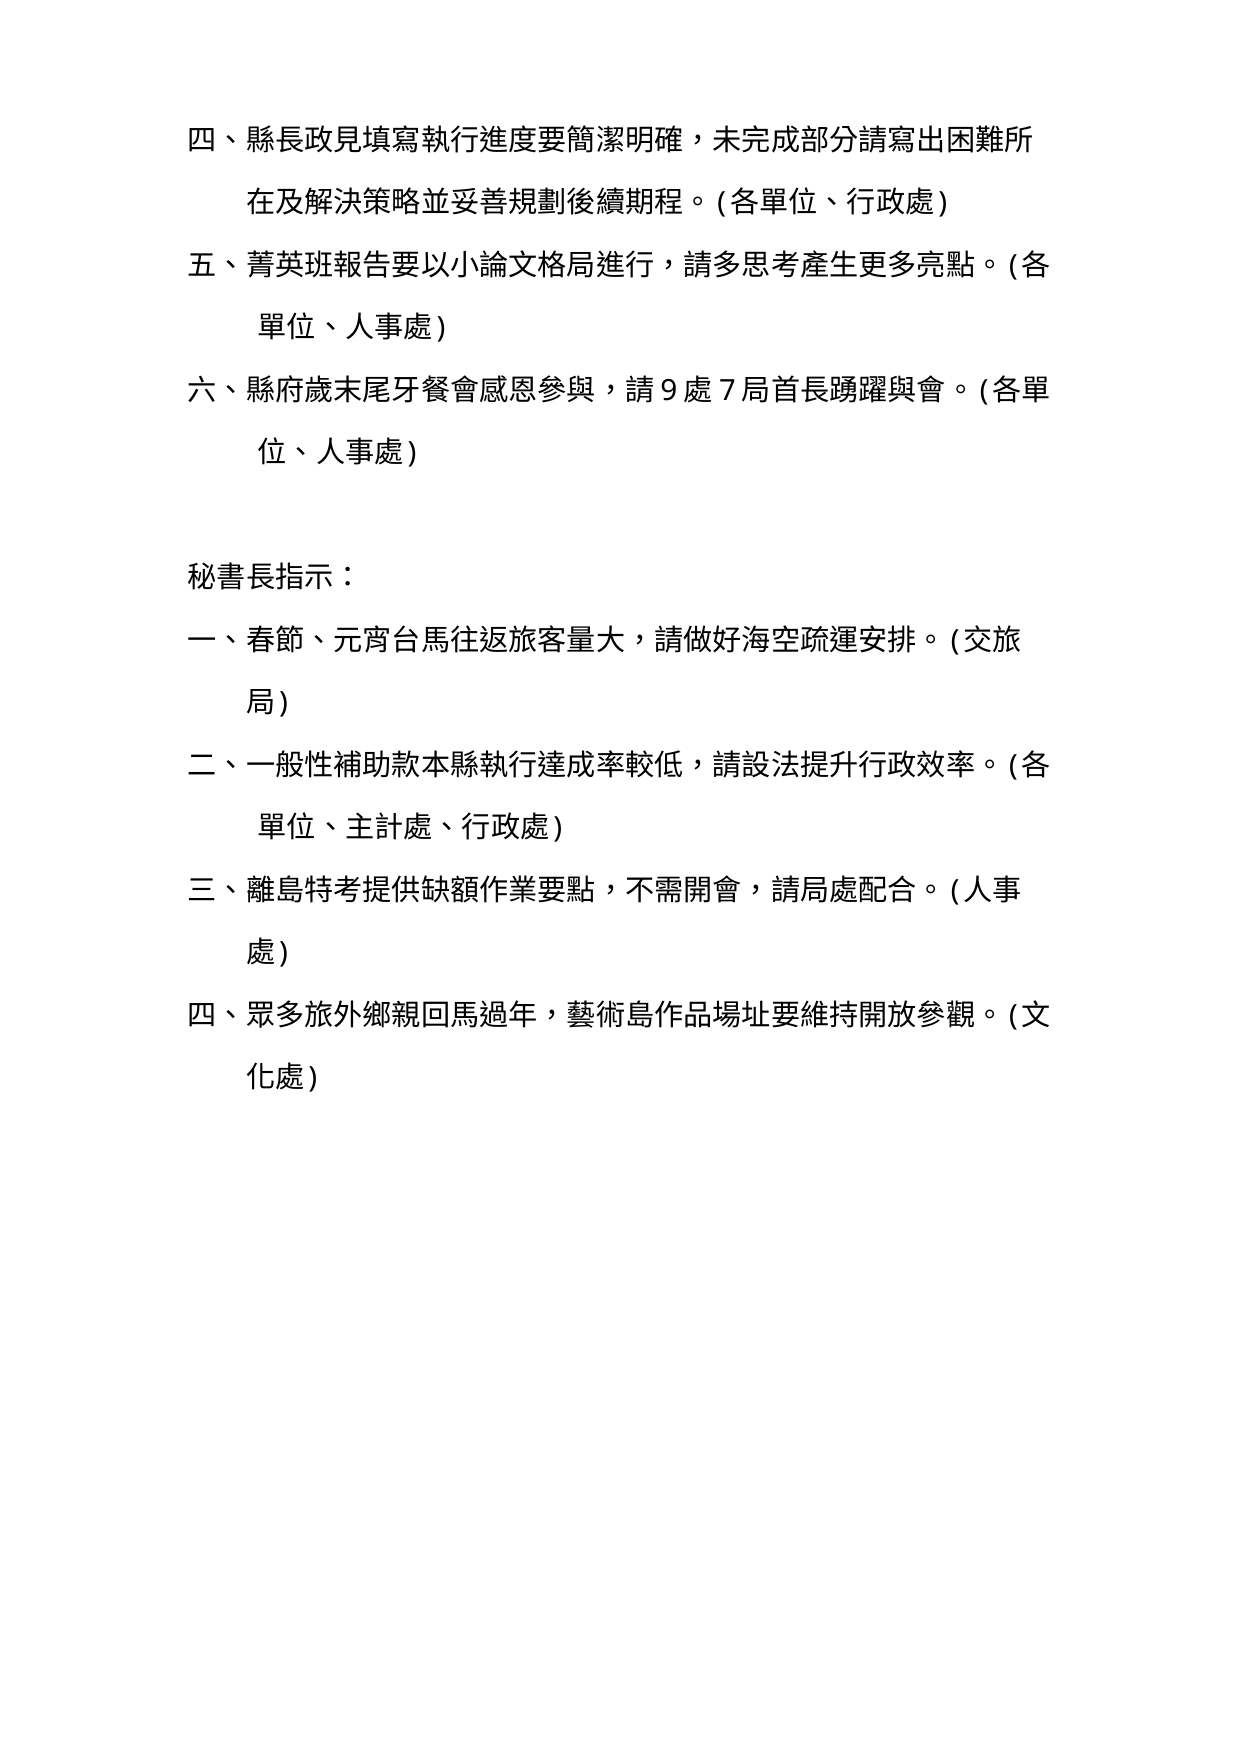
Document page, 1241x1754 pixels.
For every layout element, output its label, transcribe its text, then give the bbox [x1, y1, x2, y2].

text 位、人事處) [187, 408, 1053, 471]
text 四、縣長政見填寫執行進度要簡潔明確，未完成部分請寫出困難所在及解決策略並妥善規劃後續期程。(各單位、行政處) [187, 96, 1053, 221]
text 四、眾多旅外鄉親回馬過年，藝術島作品場址要維持開放參觀。(文 化處) [187, 971, 1053, 1096]
text 二、一般性補助款本縣執行達成率較低，請設法提升行政效率。(各 [187, 721, 1053, 783]
text 三、離島特考提供缺額作業要點，不需開會，請局處配合。(人事處) [187, 846, 1053, 971]
text 單位、人事處) [187, 283, 1053, 346]
text 六、縣府歲末尾牙餐會感恩參與，請9處7局首長踴躍與會。(各單 [187, 346, 1053, 408]
text 一、春節、元宵台馬往返旅客量大，請做好海空疏運安排。(交旅局) [187, 596, 1053, 721]
text 五、菁英班報告要以小論文格局進行，請多思考產生更多亮點。(各 [187, 221, 1053, 283]
text 單位、主計處、行政處) [187, 783, 1053, 846]
text 秘書長指示： [187, 533, 1053, 596]
